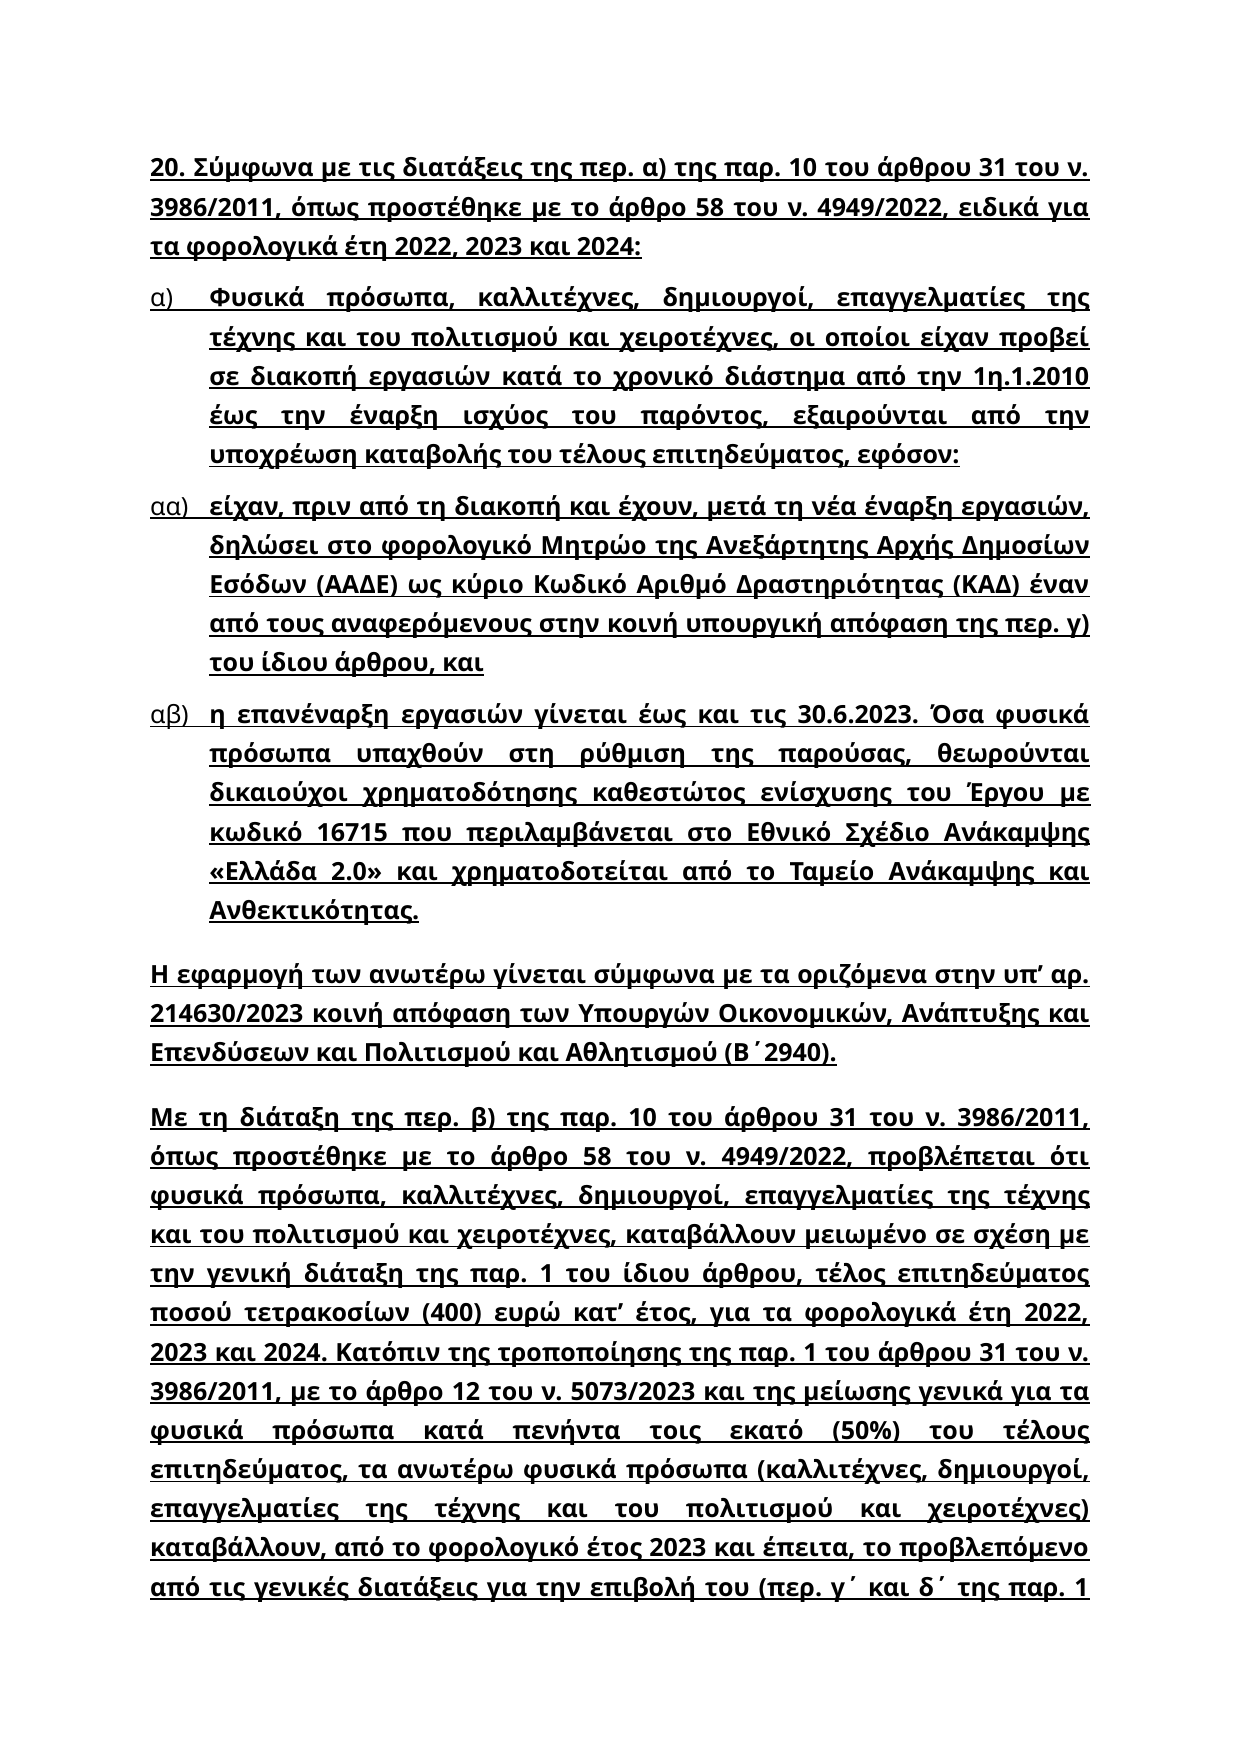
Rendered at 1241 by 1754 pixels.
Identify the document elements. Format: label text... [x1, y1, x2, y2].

text καταβάλλουν, από το φορολογικό έτος 2023 και έπειτα, το προβλεπόμενο [150, 1522, 1090, 1559]
text επαγγελματίες της τέχνης και του πολιτισμού και χειροτέχνες) [150, 1482, 1090, 1520]
text φυσικά πρόσωπα, καλλιτέχνες, δημιουργοί, επαγγελματίες της τέχνης [150, 1169, 1090, 1206]
text και του πολιτισμού και χειροτέχνες, καταβάλλουν μειωμένο σε σχέση με [150, 1208, 1090, 1246]
text 20. Σύμφωνα με τις διατάξεις της περ. α) της παρ. 10 του άρθρου 31 του ν. [150, 150, 1090, 179]
text όπως προστέθηκε με το άρθρο 58 του ν. 4949/2022, προβλέπεται ότι [150, 1130, 1090, 1167]
text επιτηδεύματος, τα ανωτέρω φυσικά πρόσωπα (καλλιτέχνες, δημιουργοί, [150, 1443, 1090, 1481]
text Με τη διάταξη της περ. β) της παρ. 10 του άρθρου 31 του ν. 3986/2011, [150, 1099, 1090, 1128]
text 3986/2011, όπως προστέθηκε με το άρθρο 58 του ν. 4949/2022, ειδικά για [150, 181, 1090, 218]
list δηλώσει στο φορολογικό Μητρώο της Ανεξάρτητης Αρχής Δημοσίων Εσόδων (ΑΑΔΕ) ως κύριο Κωδικό Αριθμό Δραστηριότητας (ΚΑΔ) έναν από τους αναφερόμενους στην κοινή υπουργική απόφαση της περ. γ) του ίδιου άρθρου, και [150, 519, 1090, 679]
text την γενική διάταξη της παρ. 1 του ίδιου άρθρου, τέλος επιτηδεύματος [150, 1247, 1090, 1285]
text 214630/2023 κοινή απόφαση των Υπουργών Οικονομικών, Ανάπτυξης και [150, 987, 1090, 1025]
text Επενδύσεων και Πολιτισμού και Αθλητισμού (Β΄2940). [150, 1027, 1090, 1069]
list αα) είχαν, πριν από τη διακοπή και έχουν, μετά τη νέα έναρξη εργασιών, [150, 488, 1090, 517]
text ποσού τετρακοσίων (400) ευρώ κατ’ έτος, για τα φορολογικά έτη 2022, [150, 1287, 1090, 1324]
text 3986/2011, με το άρθρο 12 του ν. 5073/2023 και της μείωσης γενικά για τα [150, 1365, 1090, 1402]
list πρόσωπα υπαχθούν στη ρύθμιση της παρούσας, θεωρούνται δικαιούχοι χρηματοδότησης καθεστώτος ενίσχυσης του Έργου με κωδικό 16715 που περιλαμβάνεται στο Εθνικό Σχέδιο Ανάκαμψης «Ελλάδα 2.0» και χρηματοδοτείται από το Ταμείο Ανάκαμψης και Ανθεκτικότητας. [150, 727, 1090, 927]
text 2023 και 2024. Κατόπιν της τροποποίησης της παρ. 1 του άρθρου 31 του ν. [150, 1326, 1090, 1363]
list α) Φυσικά πρόσωπα, καλλιτέχνες, δημιουργοί, επαγγελματίες της [150, 280, 1090, 309]
text φυσικά πρόσωπα κατά πενήντα τοις εκατό (50%) του τέλους [150, 1404, 1090, 1441]
text Η εφαρμογή των ανωτέρω γίνεται σύμφωνα με τα οριζόμενα στην υπ’ αρ. [150, 957, 1090, 986]
list αβ) η επανέναρξη εργασιών γίνεται έως και τις 30.6.2023. Όσα φυσικά [150, 697, 1090, 726]
list τέχνης και του πολιτισμού και χειροτέχνες, οι οποίοι είχαν προβεί σε διακοπή εργασιών κατά το χρονικό διάστημα από την 1η.1.2010 έως την έναρξη ισχύος του παρόντος, εξαιρούνται από την υποχρέωση καταβολής του τέλους επιτηδεύματος, εφόσον: [150, 311, 1090, 471]
text τα φορολογικά έτη 2022, 2023 και 2024: [150, 220, 1090, 262]
text από τις γενικές διατάξεις για την επιβολή του (περ. γ΄ και δ΄ της παρ. 1 [150, 1561, 1090, 1598]
